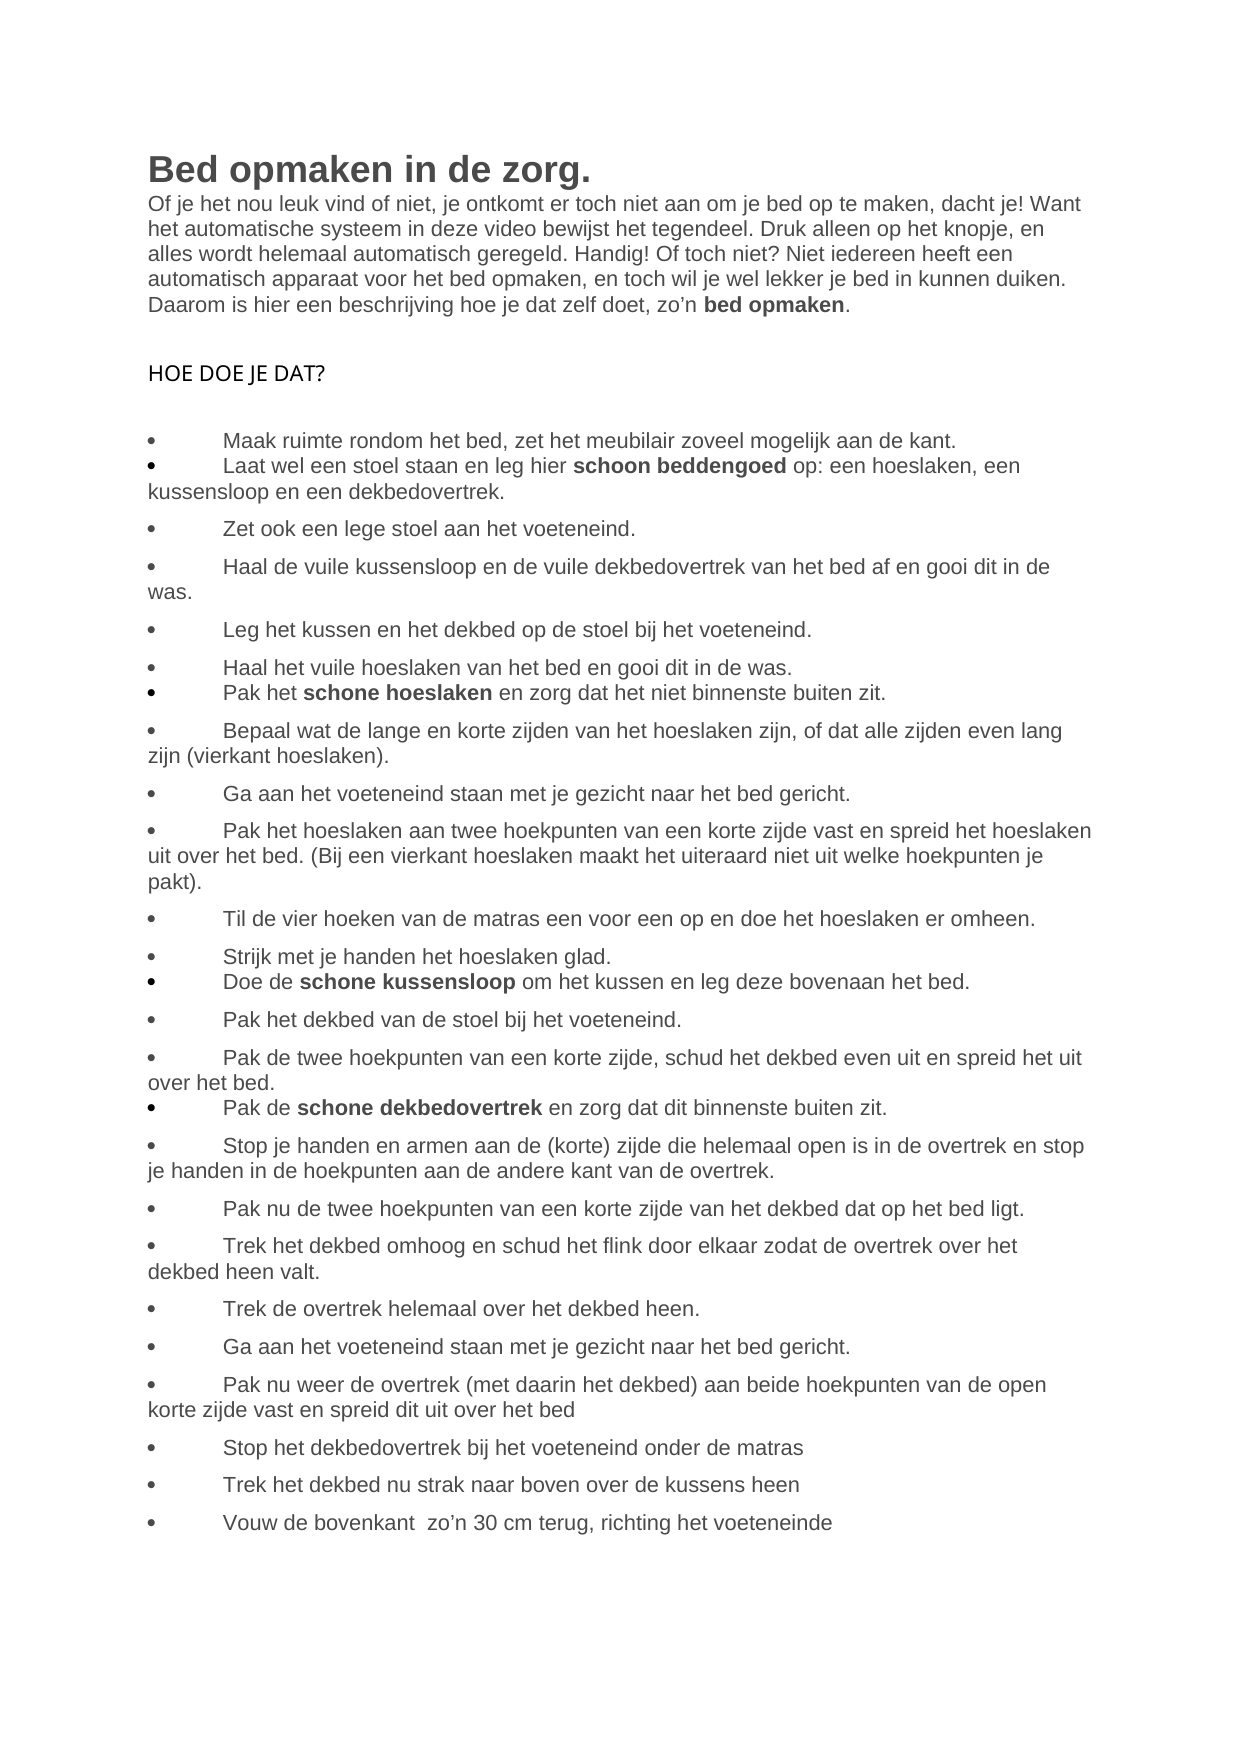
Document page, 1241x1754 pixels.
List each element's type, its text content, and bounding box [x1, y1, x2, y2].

list Zet ook een lege stoel aan het voeteneind. [148, 516, 1093, 542]
list Bepaal wat de lange en korte zijden van het hoeslaken zijn, of dat alle zijden even lang zijn (vierkant hoeslaken). [148, 718, 1093, 768]
list Pak het hoeslaken aan twee hoekpunten van een korte zijde vast en spreid het hoeslaken uit over het bed. (Bij een vierkant hoeslaken maakt het uiteraard niet uit welke hoekpunten je pakt). [148, 818, 1093, 894]
list Laat wel een stoel staan en leg hier schoon beddengoed op: een hoeslaken, een kussensloop en een dekbedovertrek. [148, 453, 1093, 504]
list Pak het schone hoeslaken en zorg dat het niet binnenste buiten zit. [148, 680, 1093, 705]
list Stop het dekbedovertrek bij het voeteneind onder de matras [148, 1435, 1093, 1460]
list Pak de twee hoekpunten van een korte zijde, schud het dekbed even uit en spreid het uit over het bed. [148, 1045, 1093, 1095]
list Vouw de bovenkant zo’n 30 cm terug, richting het voeteneinde [148, 1510, 1093, 1535]
list Ga aan het voeteneind staan met je gezicht naar het bed gericht. [148, 1334, 1093, 1359]
list Haal het vuile hoeslaken van het bed en gooi dit in de was. [148, 655, 1093, 680]
list Strijk met je handen het hoeslaken glad. [148, 944, 1093, 969]
list Trek de overtrek helemaal over het dekbed heen. [148, 1296, 1093, 1322]
list Leg het kussen en het dekbed op de stoel bij het voeteneind. [148, 617, 1093, 642]
text Of je het nou leuk vind of niet, je ontkomt er toch niet aan om je bed op te maken, dacht je! Want het automatische systeem in deze video bewijst het tegendeel. Druk alleen op het knopje, en alles wordt helemaal automatisch geregeld. Handig! Of toch niet? Niet iedereen heeft een automatisch apparaat voor het bed opmaken, en toch wil je wel lekker je bed in kunnen duiken. Daarom is hier een beschrijving hoe je dat zelf doet, zo’n bed opmaken. [148, 191, 1093, 317]
list Trek het dekbed nu strak naar boven over de kussens heen [148, 1472, 1093, 1498]
subtitle Hoe doe je dat? [148, 358, 1093, 387]
list Stop je handen en armen aan de (korte) zijde die helemaal open is in de overtrek en stop je handen in de hoekpunten aan de andere kant van de overtrek. [148, 1133, 1093, 1183]
list Maak ruimte rondom het bed, zet het meubilair zoveel mogelijk aan de kant. [148, 428, 1093, 453]
list Trek het dekbed omhoog en schud het flink door elkaar zodat de overtrek over het dekbed heen valt. [148, 1233, 1093, 1284]
list Pak nu weer de overtrek (met daarin het dekbed) aan beide hoekpunten van de open korte zijde vast en spreid dit uit over het bed [148, 1372, 1093, 1422]
list Haal de vuile kussensloop en de vuile dekbedovertrek van het bed af en gooi dit in de was. [148, 554, 1093, 604]
list Pak de schone dekbedovertrek en zorg dat dit binnenste buiten zit. [148, 1095, 1093, 1120]
text Bed opmaken in de zorg. [148, 148, 1093, 191]
list Pak nu de twee hoekpunten van een korte zijde van het dekbed dat op het bed ligt. [148, 1196, 1093, 1221]
list Ga aan het voeteneind staan met je gezicht naar het bed gericht. [148, 781, 1093, 806]
list Pak het dekbed van de stoel bij het voeteneind. [148, 1007, 1093, 1032]
list Til de vier hoeken van de matras een voor een op en doe het hoeslaken er omheen. [148, 906, 1093, 932]
list Doe de schone kussensloop om het kussen en leg deze bovenaan het bed. [148, 969, 1093, 994]
